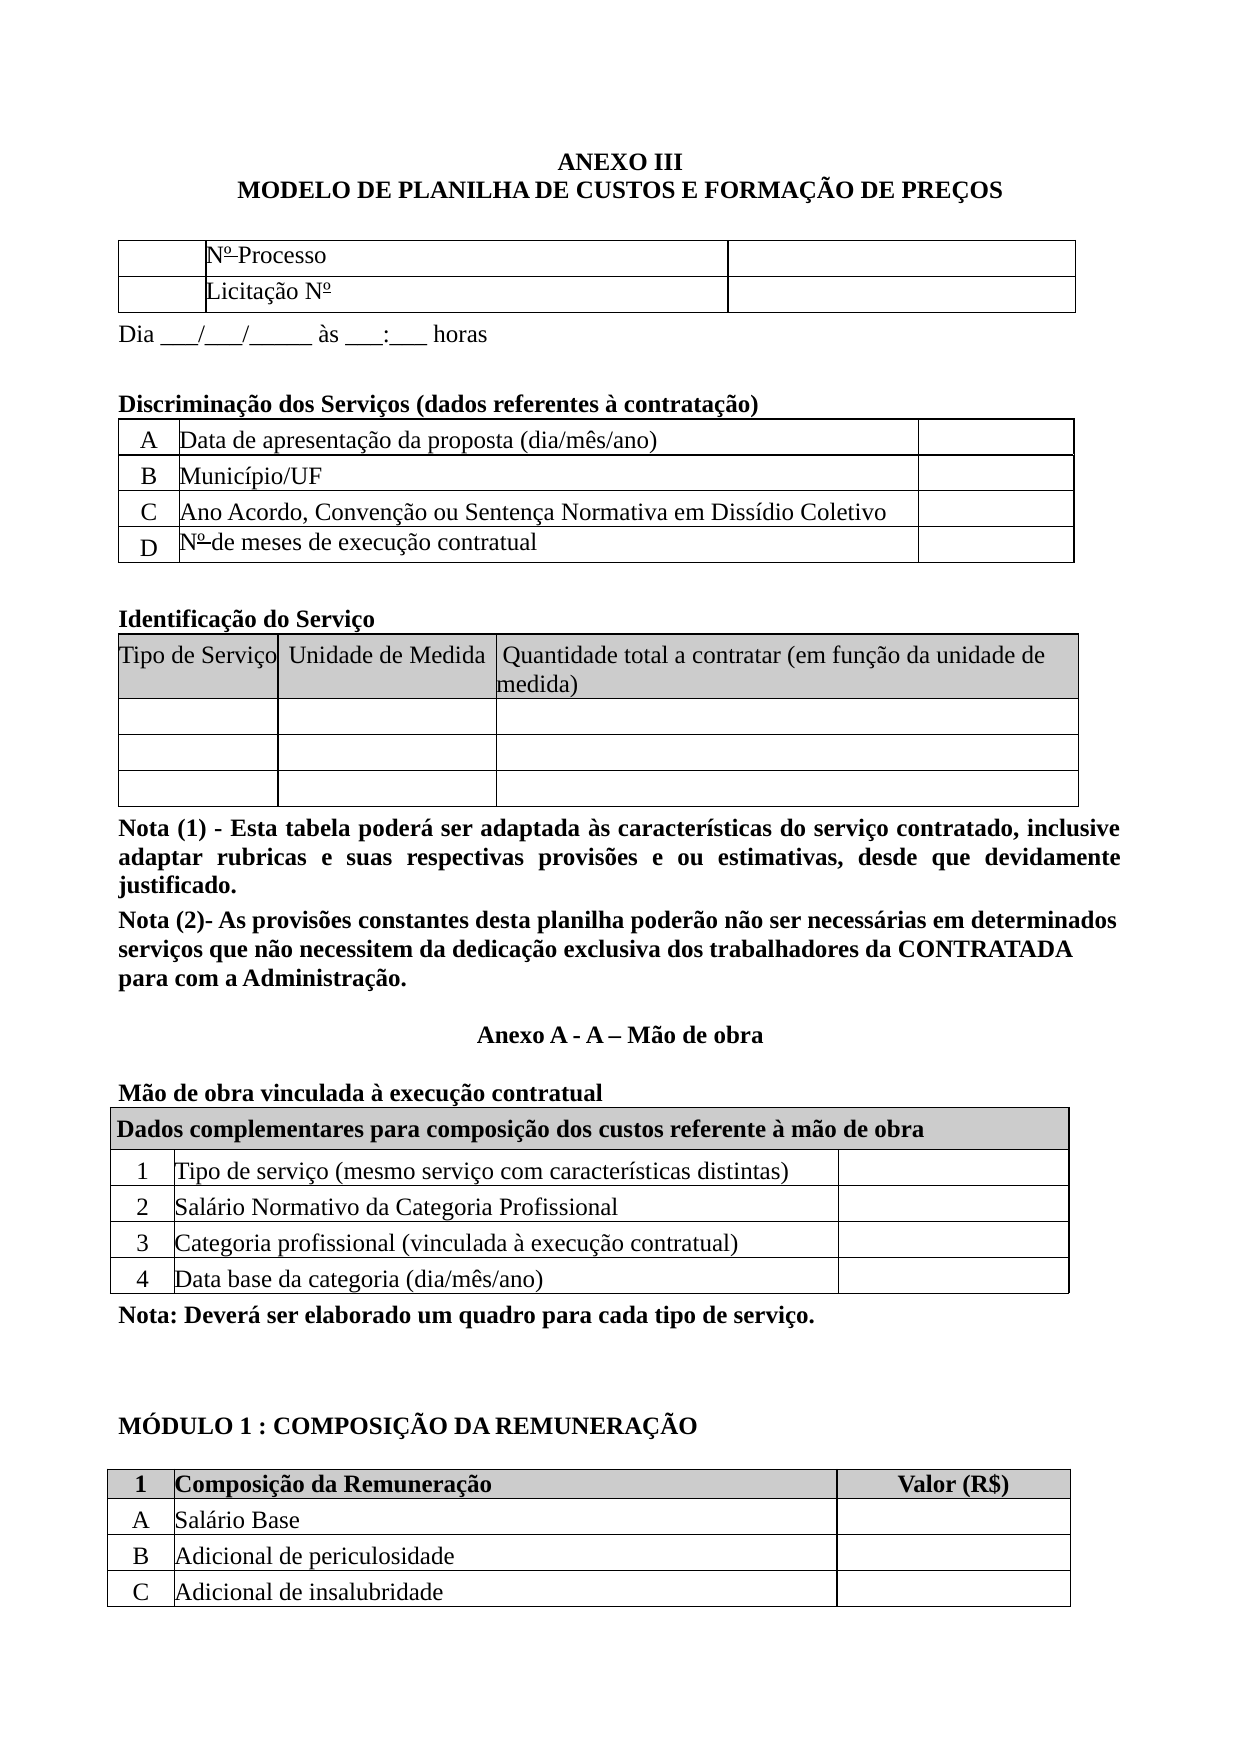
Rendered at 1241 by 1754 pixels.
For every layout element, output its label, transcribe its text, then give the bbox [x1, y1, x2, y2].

table_cell Adicional de periculosidade [175, 1535, 836, 1570]
table_cell A [108, 1499, 174, 1534]
table_cell [497, 735, 1078, 770]
table_cell Salário Base [175, 1499, 836, 1534]
table_cell [919, 491, 1073, 526]
text MÓDULO 1 : COMPOSIÇÃO DA REMUNERAÇÃO [118, 1411, 1122, 1440]
table_header [119, 241, 205, 276]
table_header [729, 241, 1075, 276]
text Nota (1) - Esta tabela poderá ser adaptada às características do serviço contratado, inclusive adaptar rubricas e suas respectivas provisões e ou estimativas, desde que devidamente justificado. [118, 813, 1122, 899]
table_header [919, 420, 1073, 454]
table_cell [839, 1150, 1068, 1185]
table_cell [838, 1535, 1070, 1570]
table_cell [279, 771, 496, 806]
table_cell [119, 771, 277, 806]
text Nota (2)- As provisões constantes desta planilha poderão não ser necessárias em determinados serviços que não necessitem da dedicação exclusiva dos trabalhadores da CONTRATADA para com a Administração. [118, 906, 1122, 992]
table_header A [119, 420, 179, 454]
table_header 1 [108, 1470, 174, 1498]
table_header Tipo de Serviço [119, 635, 277, 698]
table_cell [729, 277, 1075, 312]
table_header Valor (R$) [838, 1470, 1070, 1498]
table_cell Adicional de insalubridade [175, 1571, 836, 1606]
table_cell [279, 699, 496, 734]
table_cell Ano Acordo, Convenção ou Sentença Normativa em Dissídio Coletivo [180, 491, 918, 526]
table_cell 2 [111, 1186, 174, 1221]
table_cell [838, 1571, 1070, 1606]
table_cell Licitação Nº [207, 277, 727, 312]
table_cell C [119, 491, 179, 526]
text Mão de obra vinculada à execução contratual [118, 1049, 1122, 1107]
table_cell [838, 1499, 1070, 1534]
text Identificação do Serviço [118, 604, 1122, 633]
table_cell [279, 735, 496, 770]
table_cell Tipo de serviço (mesmo serviço com características distintas) [175, 1150, 838, 1185]
table_cell [119, 699, 277, 734]
table_header Unidade de Medida [279, 635, 496, 698]
table_cell [839, 1186, 1068, 1221]
table_cell [839, 1222, 1068, 1257]
table_cell Município/UF [180, 456, 918, 490]
table_cell Data base da categoria (dia/mês/ano) [175, 1258, 838, 1292]
table_cell D [119, 527, 179, 562]
table_cell 1 [111, 1150, 174, 1185]
text Discriminação dos Serviços (dados referentes à contratação) [118, 389, 1122, 418]
text Nota: Deverá ser elaborado um quadro para cada tipo de serviço. [118, 1300, 1122, 1328]
table_cell [497, 771, 1078, 806]
table_cell 4 [111, 1258, 174, 1292]
text MODELO DE PLANILHA DE CUSTOS E FORMAÇÃO DE PREÇOS [118, 176, 1122, 204]
table_header Data de apresentação da proposta (dia/mês/ano) [180, 420, 918, 454]
table_cell C [108, 1571, 174, 1606]
table_header Nº Processo [207, 241, 727, 276]
table_header Dados complementares para composição dos custos referente à mão de obra [111, 1108, 1068, 1149]
table_cell [839, 1258, 1068, 1292]
table_cell Nº de meses de execução contratual [180, 527, 918, 562]
table_cell 3 [111, 1222, 174, 1257]
text ANEXO III [118, 147, 1122, 176]
text Anexo A - A – Mão de obra [118, 1021, 1122, 1049]
table_cell Categoria profissional (vinculada à execução contratual) [175, 1222, 838, 1257]
table_cell [119, 735, 277, 770]
table_cell [119, 277, 205, 312]
text Dia ___/___/_____ às ___:___ horas [118, 319, 1122, 347]
table_cell B [119, 456, 179, 490]
table_cell B [108, 1535, 174, 1570]
table_cell [919, 527, 1073, 562]
table_cell Salário Normativo da Categoria Profissional [175, 1186, 838, 1221]
table_cell [919, 456, 1073, 490]
table_header Quantidade total a contratar (em função da unidade de medida) [497, 635, 1078, 698]
table_header Composição da Remuneração [175, 1470, 836, 1498]
table_cell [497, 699, 1078, 734]
